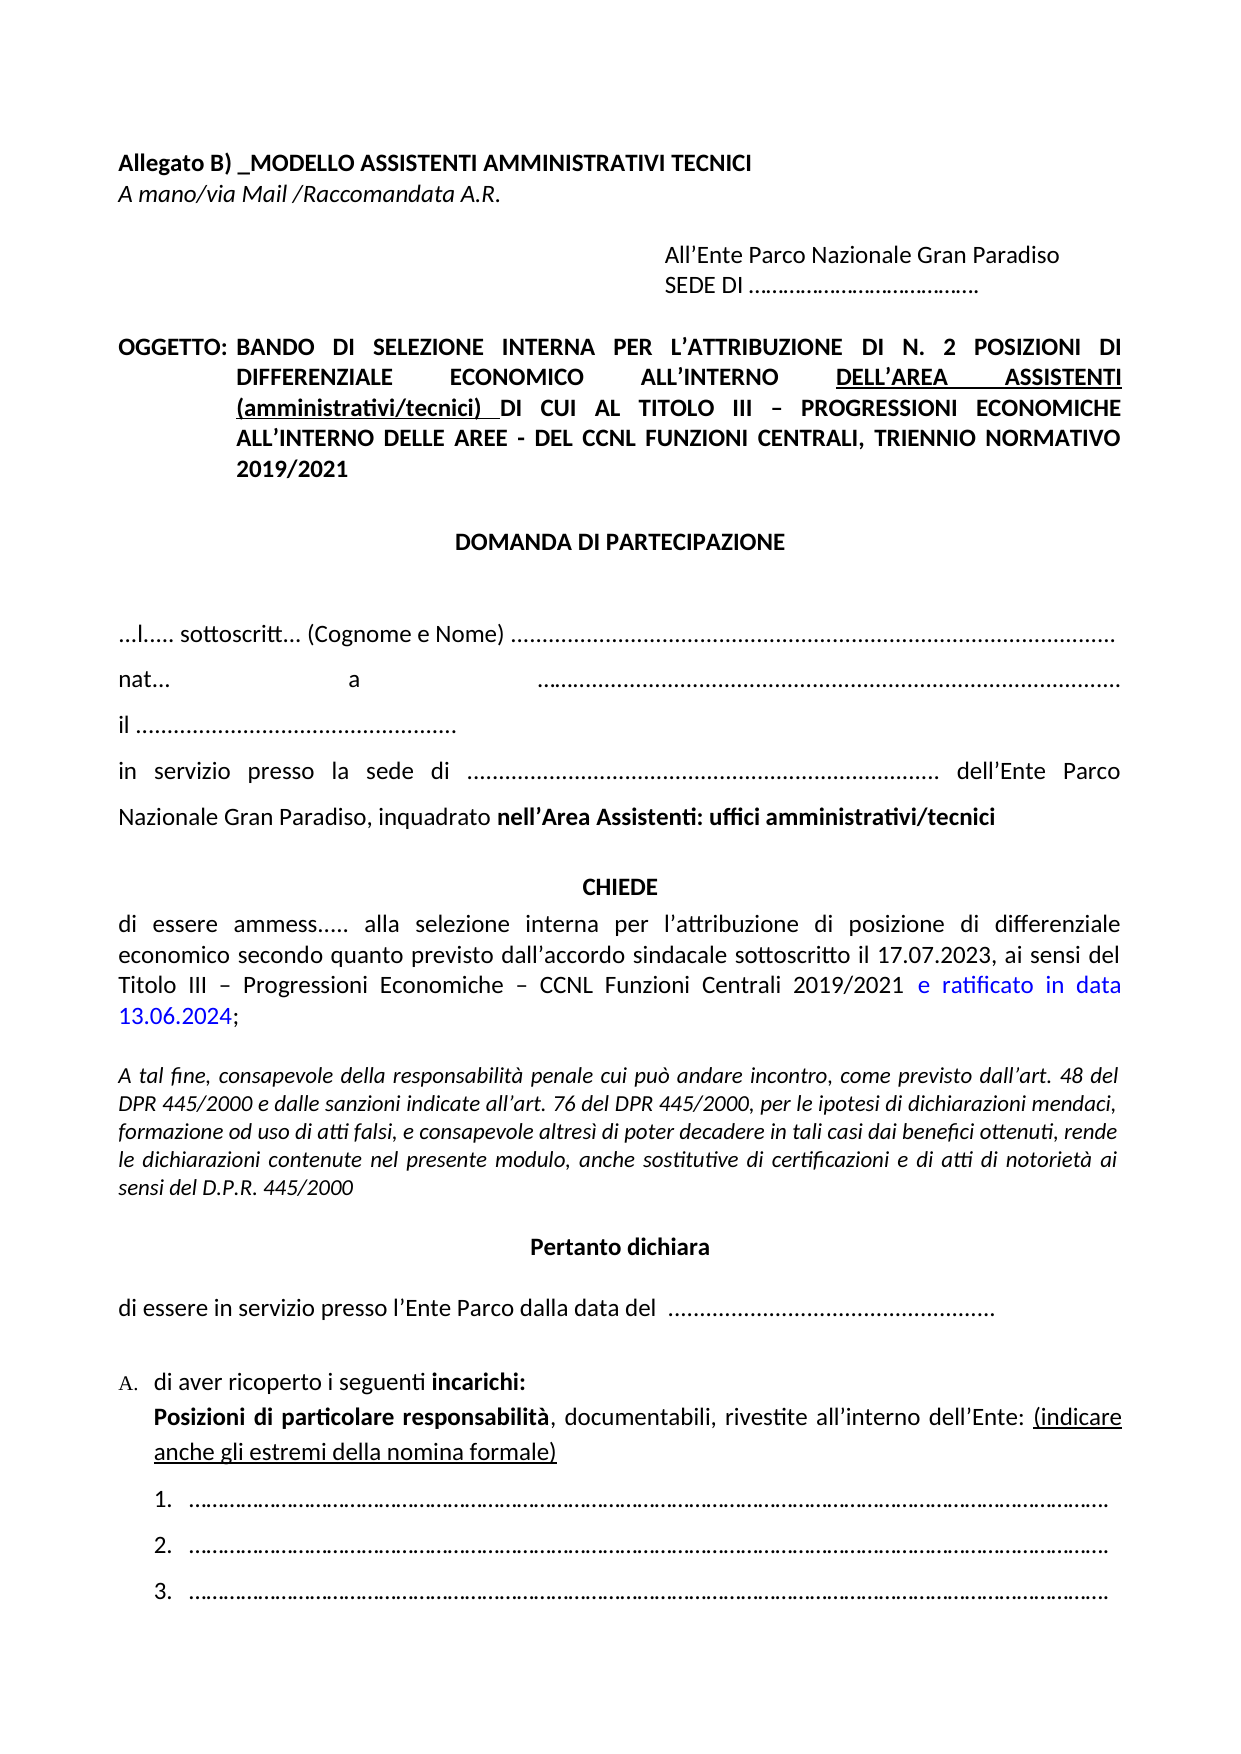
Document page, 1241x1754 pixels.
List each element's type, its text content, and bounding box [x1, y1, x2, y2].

text di essere ammess..... alla selezione interna per l’attribuzione di posizione di differenziale economico secondo quanto previsto dall’accordo sindacale sottoscritto il 17.07.2023, ai sensi del Titolo III – Progressioni Economiche – CCNL Funzioni Centrali 2019/2021 e ratificato in data 13.06.2024; [118, 908, 1122, 1030]
text SEDE DI …………………………………. [664, 270, 1122, 300]
text in servizio presso la sede di ........................................................................... dell’Ente Parco Nazionale Gran Paradiso, inquadrato nell’Area Assistenti: uffici amministrativi/tecnici [118, 755, 1122, 831]
text A mano/via Mail /Raccomandata A.R. [118, 178, 1122, 209]
subtitle CHIEDE [118, 872, 1122, 902]
text Posizioni di particolare responsabilità, documentabili, rivestite all’interno dell’Ente: (indicare anche gli estremi della nomina formale) [153, 1401, 1122, 1467]
text All’Ente Parco Nazionale Gran Paradiso [664, 239, 1122, 270]
text ...l..... sottoscritt... (Cognome e Nome) ................................................................................................ [118, 618, 1122, 648]
list ……………………………………………………………………………………………………………………………………………. [153, 1575, 1122, 1606]
list ……………………………………………………………………………………………………………………………………………. [153, 1484, 1122, 1514]
text nat... a ……....................................................................................... il ................................................... [118, 664, 1122, 740]
text DOMANDA DI PARTECIPAZIONE [118, 526, 1122, 557]
list ……………………………………………………………………………………………………………………………………………. [153, 1529, 1122, 1560]
text A tal fine, consapevole della responsabilità penale cui può andare incontro, come previsto dall’art. 48 del DPR 445/2000 e dalle sanzioni indicate all’art. 76 del DPR 445/2000, per le ipotesi di dichiarazioni mendaci, formazione od uso di atti falsi, e consapevole altresì di poter decadere in tali casi dai benefici ottenuti, rende le dichiarazioni contenute nel presente modulo, anche sostitutive di certificazioni e di atti di notorietà ai sensi del D.P.R. 445/2000 [118, 1061, 1122, 1201]
text Allegato B) _MODELLO ASSISTENTI AMMINISTRATIVI TECNICI [118, 148, 1122, 178]
text OGGETTO: BANDO DI SELEZIONE INTERNA PER L’ATTRIBUZIONE DI N. 2 POSIZIONI DI DIFFERENZIALE ECONOMICO ALL’INTERNO DELL’AREA ASSISTENTI (amministrativi/tecnici) DI CUI AL TITOLO III – PROGRESSIONI ECONOMICHE ALL’INTERNO DELLE AREE - DEL CCNL FUNZIONI CENTRALI, TRIENNIO NORMATIVO 2019/2021 [118, 331, 1122, 483]
text Pertanto dichiara [118, 1232, 1122, 1262]
text di essere in servizio presso l’Ente Parco dalla data del .................................................... [118, 1293, 1122, 1323]
list di aver ricoperto i seguenti incarichi: [118, 1366, 1122, 1397]
